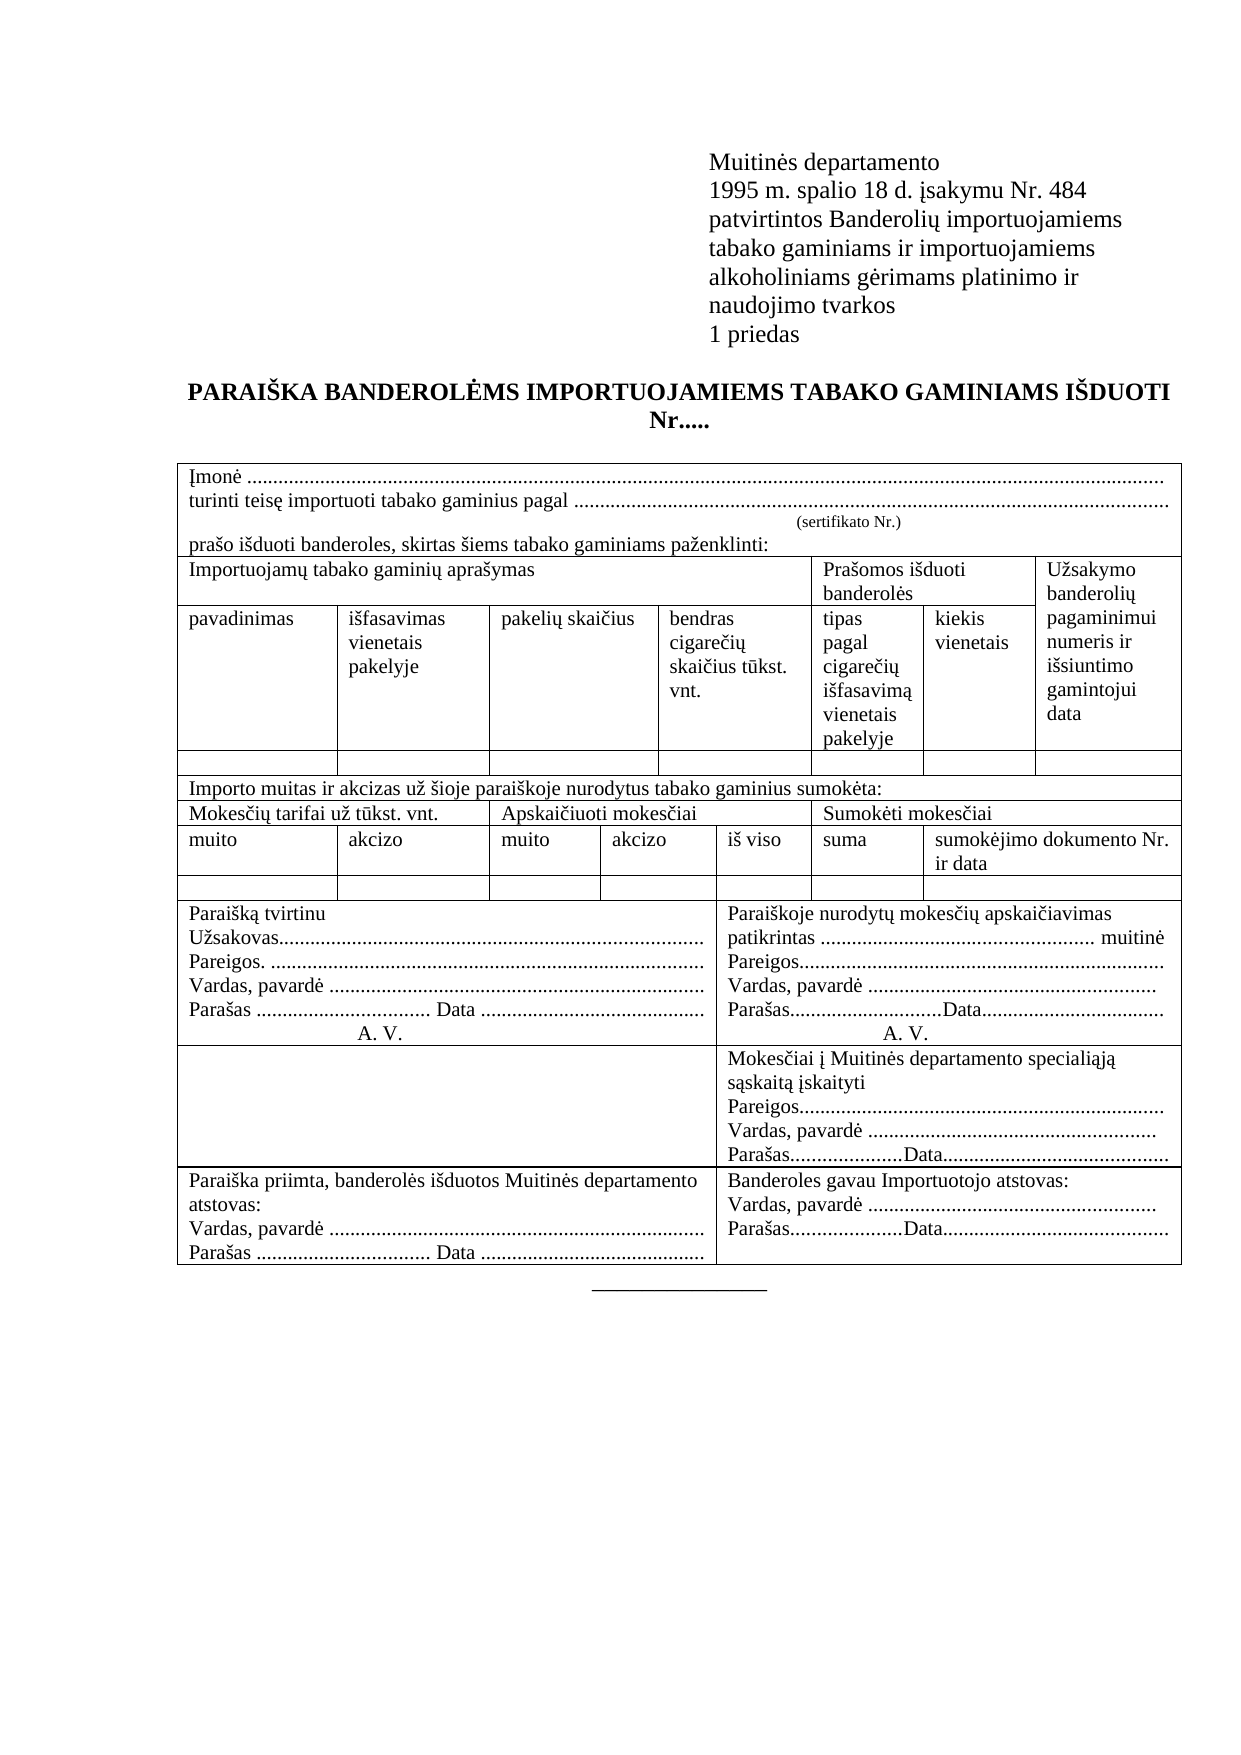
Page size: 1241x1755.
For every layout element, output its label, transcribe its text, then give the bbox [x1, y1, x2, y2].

table_cell Paraiškoje nurodytų mokesčių apskaičiavimas patikrintas muitinė Pareigos. Vardas, pavardė Parašas Data. A. V. [717, 901, 1181, 1045]
table_cell pavadinimas [178, 606, 337, 750]
table_cell Apskaičiuoti mokesčiai [490, 801, 811, 825]
text ______________ [177, 1265, 1181, 1293]
table_cell Užsakymo banderolių pagaminimui numeris ir išsiuntimo gamintojui data [1036, 557, 1181, 750]
table_cell [812, 751, 923, 775]
text tabako gaminiams ir importuojamiems [177, 233, 1181, 262]
table_cell [924, 751, 1035, 775]
table_cell Importo muitas ir akcizas už šioje paraiškoje nurodytus tabako gaminius sumokėta: [178, 776, 1181, 800]
table_cell [717, 876, 811, 900]
table_cell pakelių skaičius [490, 606, 658, 750]
table_cell bendras cigarečių skaičius tūkst. vnt. [659, 606, 811, 750]
table_cell [1036, 751, 1181, 775]
table_cell muito [490, 826, 600, 874]
text naudojimo tvarkos [177, 291, 1181, 319]
table_cell Mokesčių tarifai už tūkst. vnt. [178, 801, 489, 825]
text PARAIŠKA BANDEROLĖMS IMPORTUOJAMIEMS TABAKO GAMINIAMS IŠDUOTI Nr..... [177, 377, 1181, 434]
table_cell akcizo [601, 826, 716, 874]
table_cell [659, 751, 811, 775]
table_cell [490, 876, 600, 900]
table_cell [601, 876, 716, 900]
text 1995 m. spalio 18 d. įsakymu Nr. 484 [177, 176, 1181, 204]
table_cell [178, 751, 337, 775]
table_cell iš viso [717, 826, 811, 874]
table_cell Prašomos išduoti banderolės [812, 557, 1035, 605]
table_cell Importuojamų tabako gaminių aprašymas [178, 557, 811, 605]
text patvirtintos Banderolių importuojamiems [177, 204, 1181, 233]
table_cell [178, 876, 337, 900]
table_cell Banderoles gavau Importuotojo atstovas: Vardas, pavardė Parašas Data. [717, 1168, 1181, 1264]
table_cell kiekis vienetais [924, 606, 1035, 750]
table_cell Sumokėti mokesčiai [812, 801, 1181, 825]
table_cell [924, 876, 1181, 900]
table_header Įmonė turinti teisę importuoti tabako gaminius pagal (sertifikato Nr.) prašo išduoti banderoles, skirtas šiems tabako gaminiams paženklinti: [178, 464, 1181, 556]
table_cell muito [178, 826, 337, 874]
table_cell [490, 751, 658, 775]
table_cell akcizo [338, 826, 489, 874]
table_cell sumokėjimo dokumento Nr. ir data [924, 826, 1181, 874]
table_cell Paraiška priimta, banderolės išduotos Muitinės departamento atstovas: Vardas, pavardė Parašas Data [178, 1168, 716, 1264]
table_cell tipas pagal cigarečių išfasavimą vienetais pakelyje [812, 606, 923, 750]
table_cell [338, 751, 489, 775]
text alkoholiniams gėrimams platinimo ir [177, 262, 1181, 291]
table_cell suma [812, 826, 923, 874]
table_cell išfasavimas vienetais pakelyje [338, 606, 489, 750]
table_cell [178, 1046, 716, 1166]
table_cell Paraišką tvirtinu Užsakovas. Pareigos. Vardas, pavardė Parašas Data A. V. [178, 901, 716, 1045]
table_cell [338, 876, 489, 900]
table_cell Mokesčiai į Muitinės departamento specialiąją sąskaitą įskaityti Pareigos. Vardas, pavardė Parašas Data. [717, 1046, 1181, 1166]
text Muitinės departamento [177, 147, 1181, 176]
text 1 priedas [177, 319, 1181, 348]
table_cell [812, 876, 923, 900]
